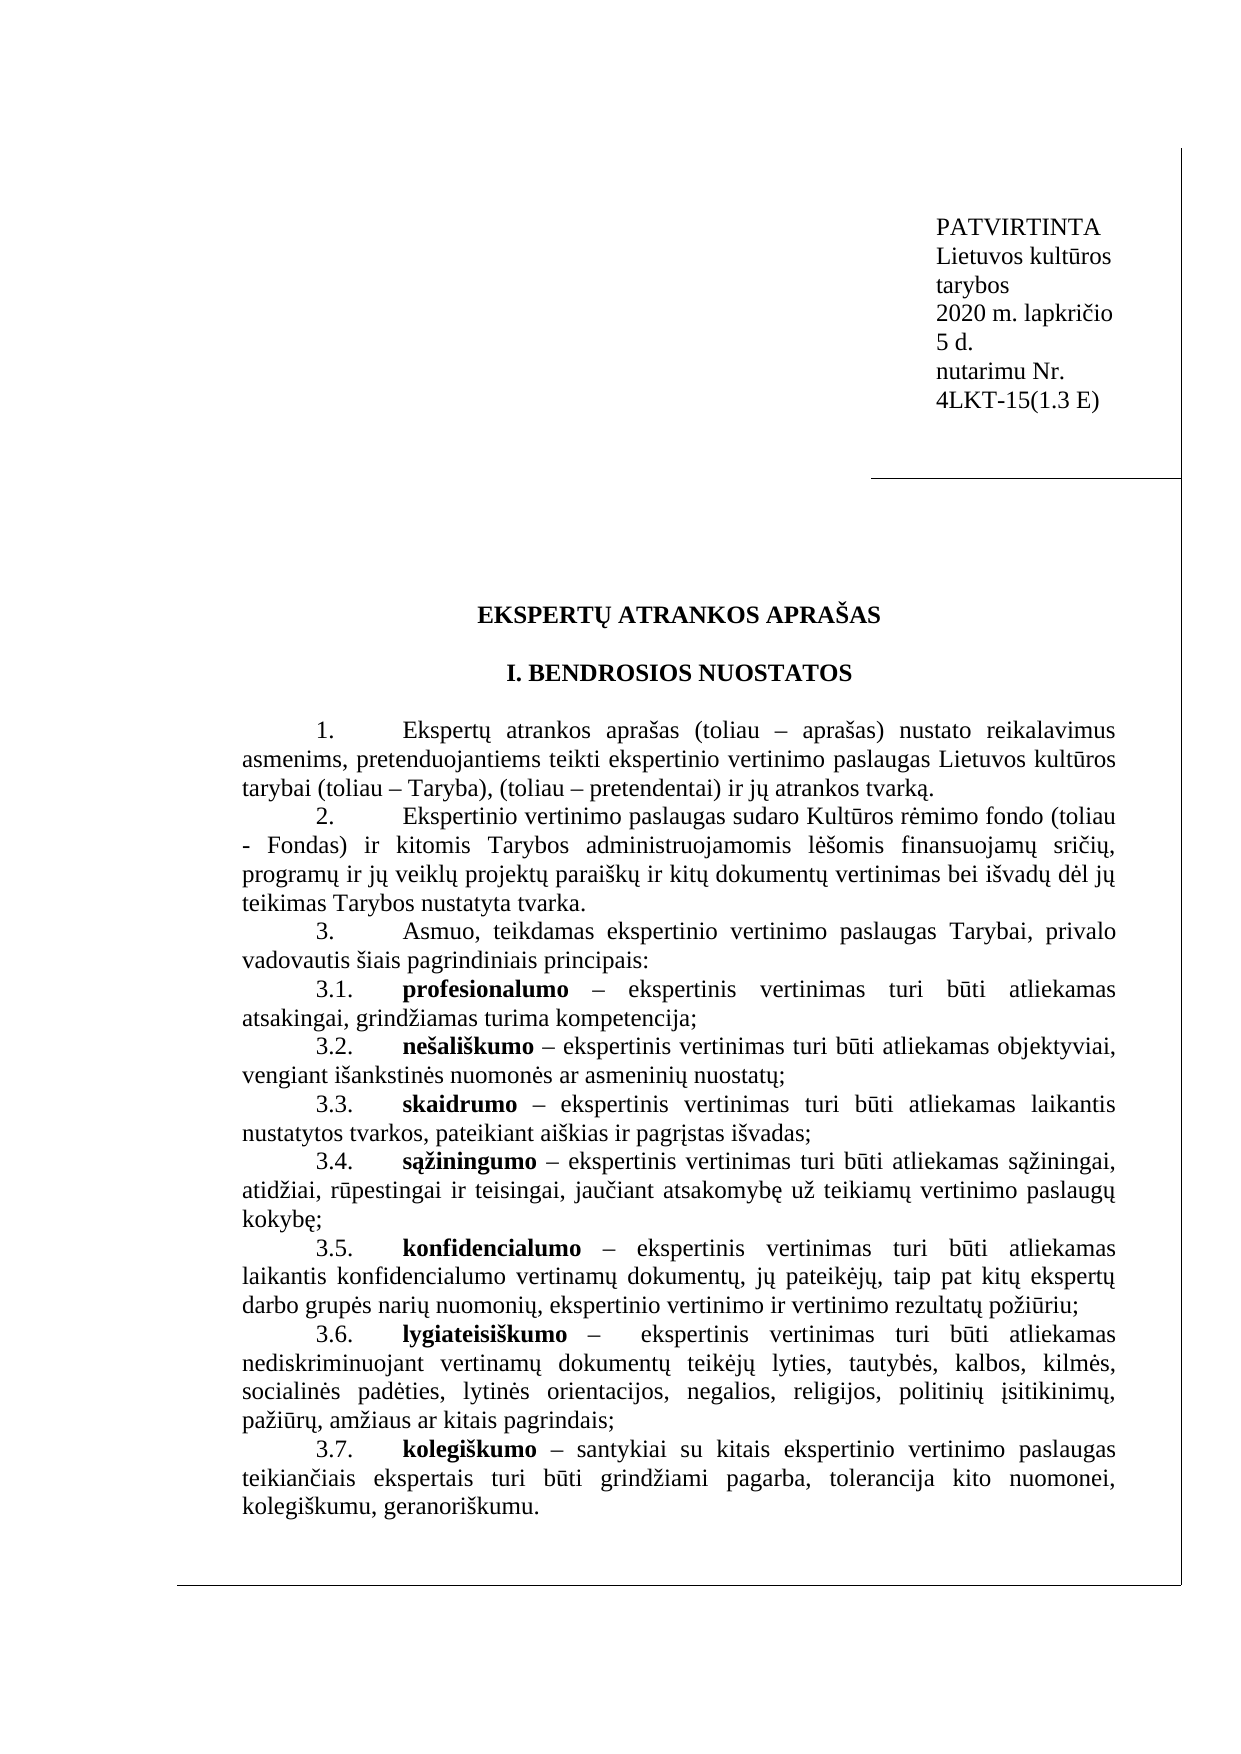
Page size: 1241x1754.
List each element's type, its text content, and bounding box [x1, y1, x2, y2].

text 2020 m. lapkričio 5 d. [871, 298, 1181, 356]
text 3.2. nešališkumo – ekspertinis vertinimas turi būti atliekamas objektyviai, vengiant išankstinės nuomonės ar asmeninių nuostatų; [177, 1031, 1181, 1089]
text PATVIRTINTA [871, 148, 1181, 241]
text 3. Asmuo, teikdamas ekspertinio vertinimo paslaugas Tarybai, privalo vadovautis šiais pagrindiniais principais: [177, 916, 1181, 974]
text 2. Ekspertinio vertinimo paslaugas sudaro Kultūros rėmimo fondo (toliau - Fondas) ir kitomis Tarybos administruojamomis lėšomis finansuojamų sričių, programų ir jų veiklų projektų paraiškų ir kitų dokumentų vertinimas bei išvadų dėl jų teikimas Tarybos nustatyta tvarka. [177, 801, 1181, 916]
text I. BENDROSIOS NUOSTATOS [177, 658, 1181, 686]
text 3.6. lygiateisiškumo – ekspertinis vertinimas turi būti atliekamas nediskriminuojant vertinamų dokumentų teikėjų lyties, tautybės, kalbos, kilmės, socialinės padėties, lytinės orientacijos, negalios, religijos, politinių įsitikinimų, pažiūrų, amžiaus ar kitais pagrindais; [177, 1319, 1181, 1434]
text nutarimu Nr. 4LKT-15(1.3 E) [871, 356, 1181, 478]
text 3.4. sąžiningumo – ekspertinis vertinimas turi būti atliekamas sąžiningai, atidžiai, rūpestingai ir teisingai, jaučiant atsakomybę už teikiamų vertinimo paslaugų kokybę; [177, 1146, 1181, 1233]
text 3.1. profesionalumo – ekspertinis vertinimas turi būti atliekamas atsakingai, grindžiamas turima kompetencija; [177, 974, 1181, 1031]
text Lietuvos kultūros tarybos [871, 241, 1181, 298]
text 3.7. kolegiškumo – santykiai su kitais ekspertinio vertinimo paslaugas teikiančiais ekspertais turi būti grindžiami pagarba, tolerancija kito nuomonei, kolegiškumu, geranoriškumu. [177, 1434, 1181, 1585]
text 3.5. konfidencialumo – ekspertinis vertinimas turi būti atliekamas laikantis konfidencialumo vertinamų dokumentų, jų pateikėjų, taip pat kitų ekspertų darbo grupės narių nuomonių, ekspertinio vertinimo ir vertinimo rezultatų požiūriu; [177, 1233, 1181, 1319]
text 1. Ekspertų atrankos aprašas (toliau – aprašas) nustato reikalavimus asmenims, pretenduojantiems teikti ekspertinio vertinimo paslaugas Lietuvos kultūros tarybai (toliau – Taryba), (toliau – pretendentai) ir jų atrankos tvarką. [177, 715, 1181, 801]
text 3.3. skaidrumo – ekspertinis vertinimas turi būti atliekamas laikantis nustatytos tvarkos, pateikiant aiškias ir pagrįstas išvadas; [177, 1089, 1181, 1146]
text EKSPERTŲ ATRANKOS APRAŠAS [177, 600, 1181, 629]
